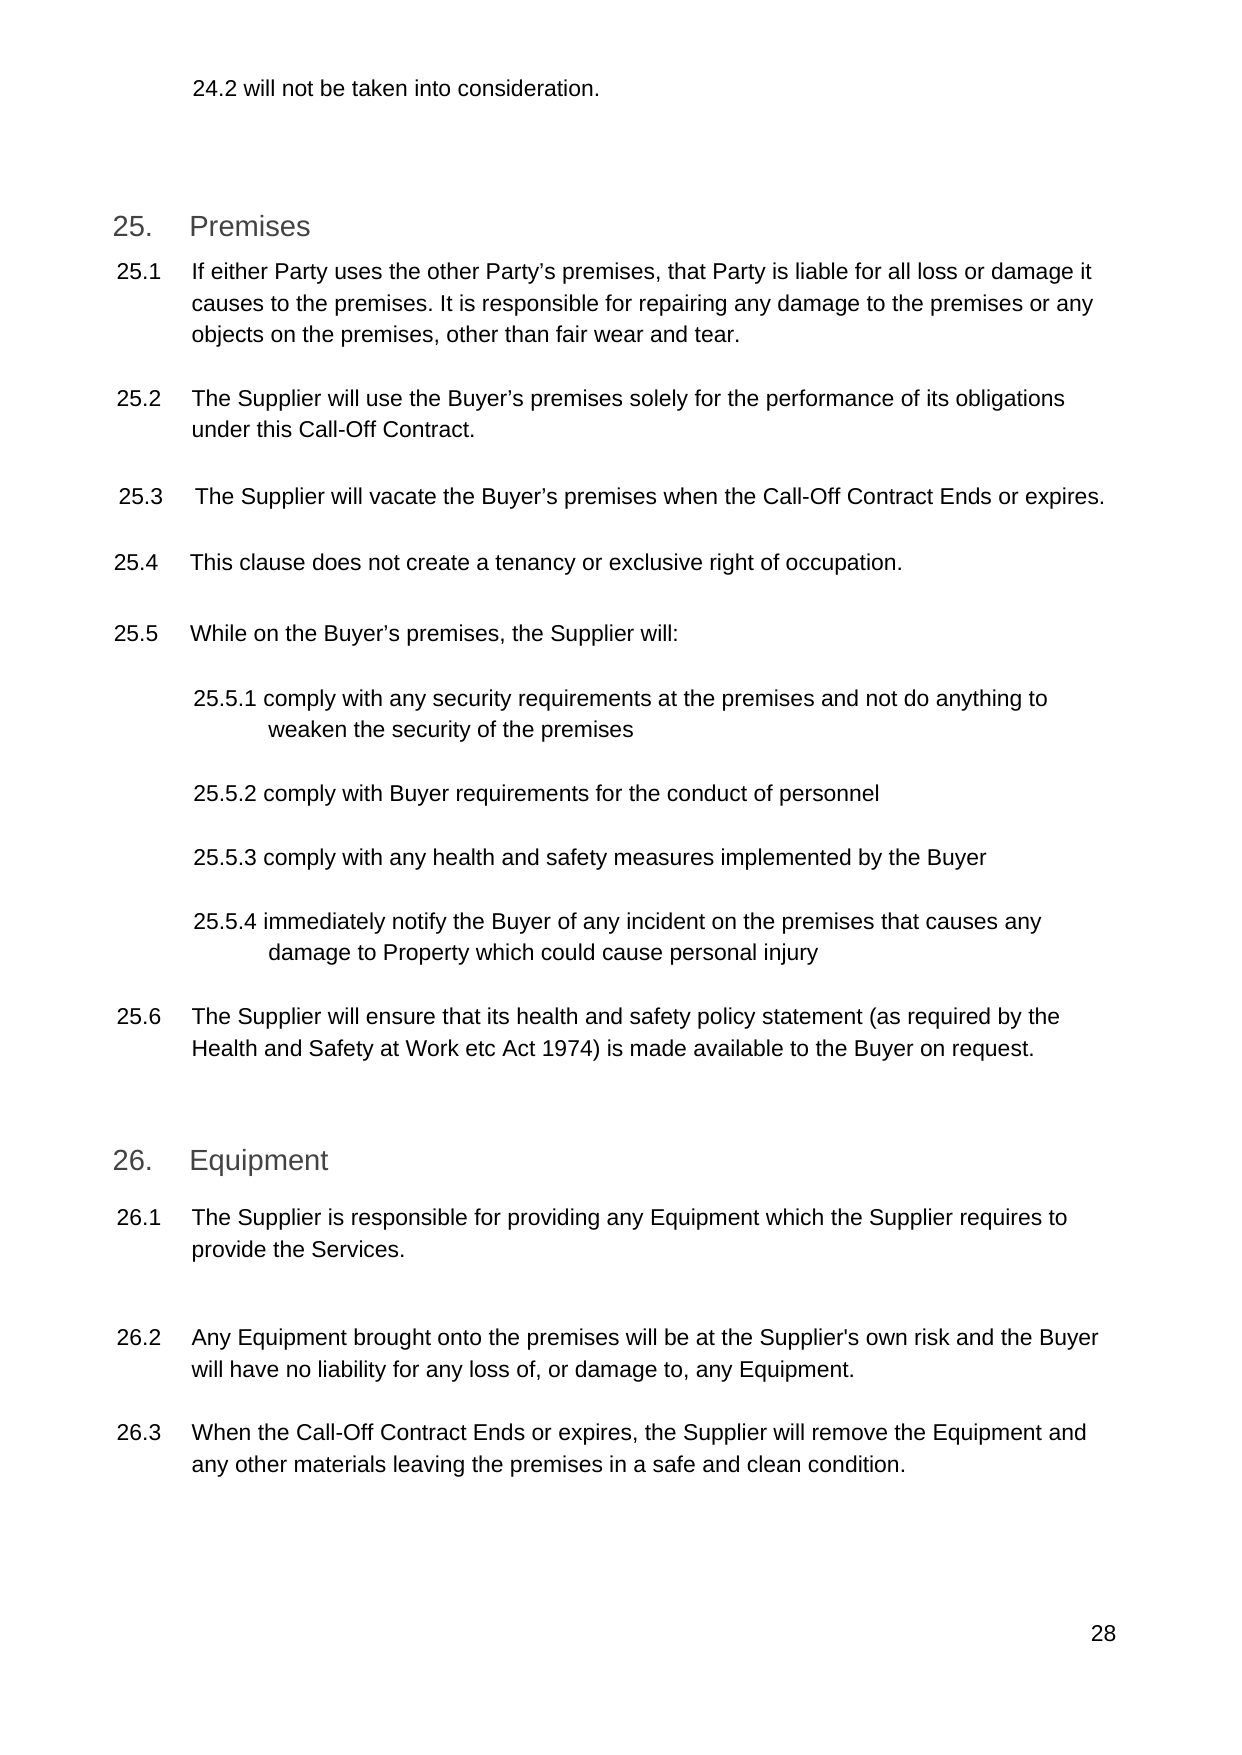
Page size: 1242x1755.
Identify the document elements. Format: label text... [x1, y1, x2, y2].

text 25.5.3 comply with any health and safety measures implemented by the Buyer [161, 844, 1121, 870]
text 25.5.1 comply with any security requirements at the premises and not do anything to weaken the security of the premises [193, 684, 1121, 742]
text 26.1 The Supplier is responsible for providing any Equipment which the Supplier requires to provide the Services. [116, 1204, 1121, 1262]
text 25.5.2 comply with Buyer requirements for the conduct of personnel [161, 780, 1121, 806]
text 25.4 This clause does not create a tenancy or exclusive right of occupation. [0, 548, 1122, 576]
text 25.1 If either Party uses the other Party’s premises, that Party is liable for all loss or damage it causes to the premises. It is responsible for repairing any damage to the premises or any objects on the premises, other than fair wear and tear. [116, 258, 1121, 347]
text 25.6 The Supplier will ensure that its health and safety policy statement (as required by the Health and Safety at Work etc Act 1974) is made available to the Buyer on request. [116, 1003, 1121, 1061]
text 24.2 will not be taken into consideration. [192, 75, 1121, 101]
subtitle 26. Equipment [0, 1143, 1122, 1177]
text 25.3 The Supplier will vacate the Buyer’s premises when the Call-Off Contract Ends or expires. [118, 482, 1122, 511]
text 26.3 When the Call-Off Contract Ends or expires, the Supplier will remove the Equipment and any other materials leaving the premises in a safe and clean condition. [116, 1419, 1121, 1477]
text 25.5.4 immediately notify the Buyer of any incident on the premises that causes any damage to Property which could cause personal injury [193, 908, 1121, 966]
text 25.5 While on the Buyer’s premises, the Supplier will: [0, 619, 1122, 647]
subtitle 25. Premises [0, 209, 1122, 243]
text 25.2 The Supplier will use the Buyer’s premises solely for the performance of its obligations under this Call-Off Contract. [116, 385, 1121, 443]
text 26.2 Any Equipment brought onto the premises will be at the Supplier's own risk and the Buyer will have no liability for any loss of, or damage to, any Equipment. [116, 1324, 1121, 1382]
